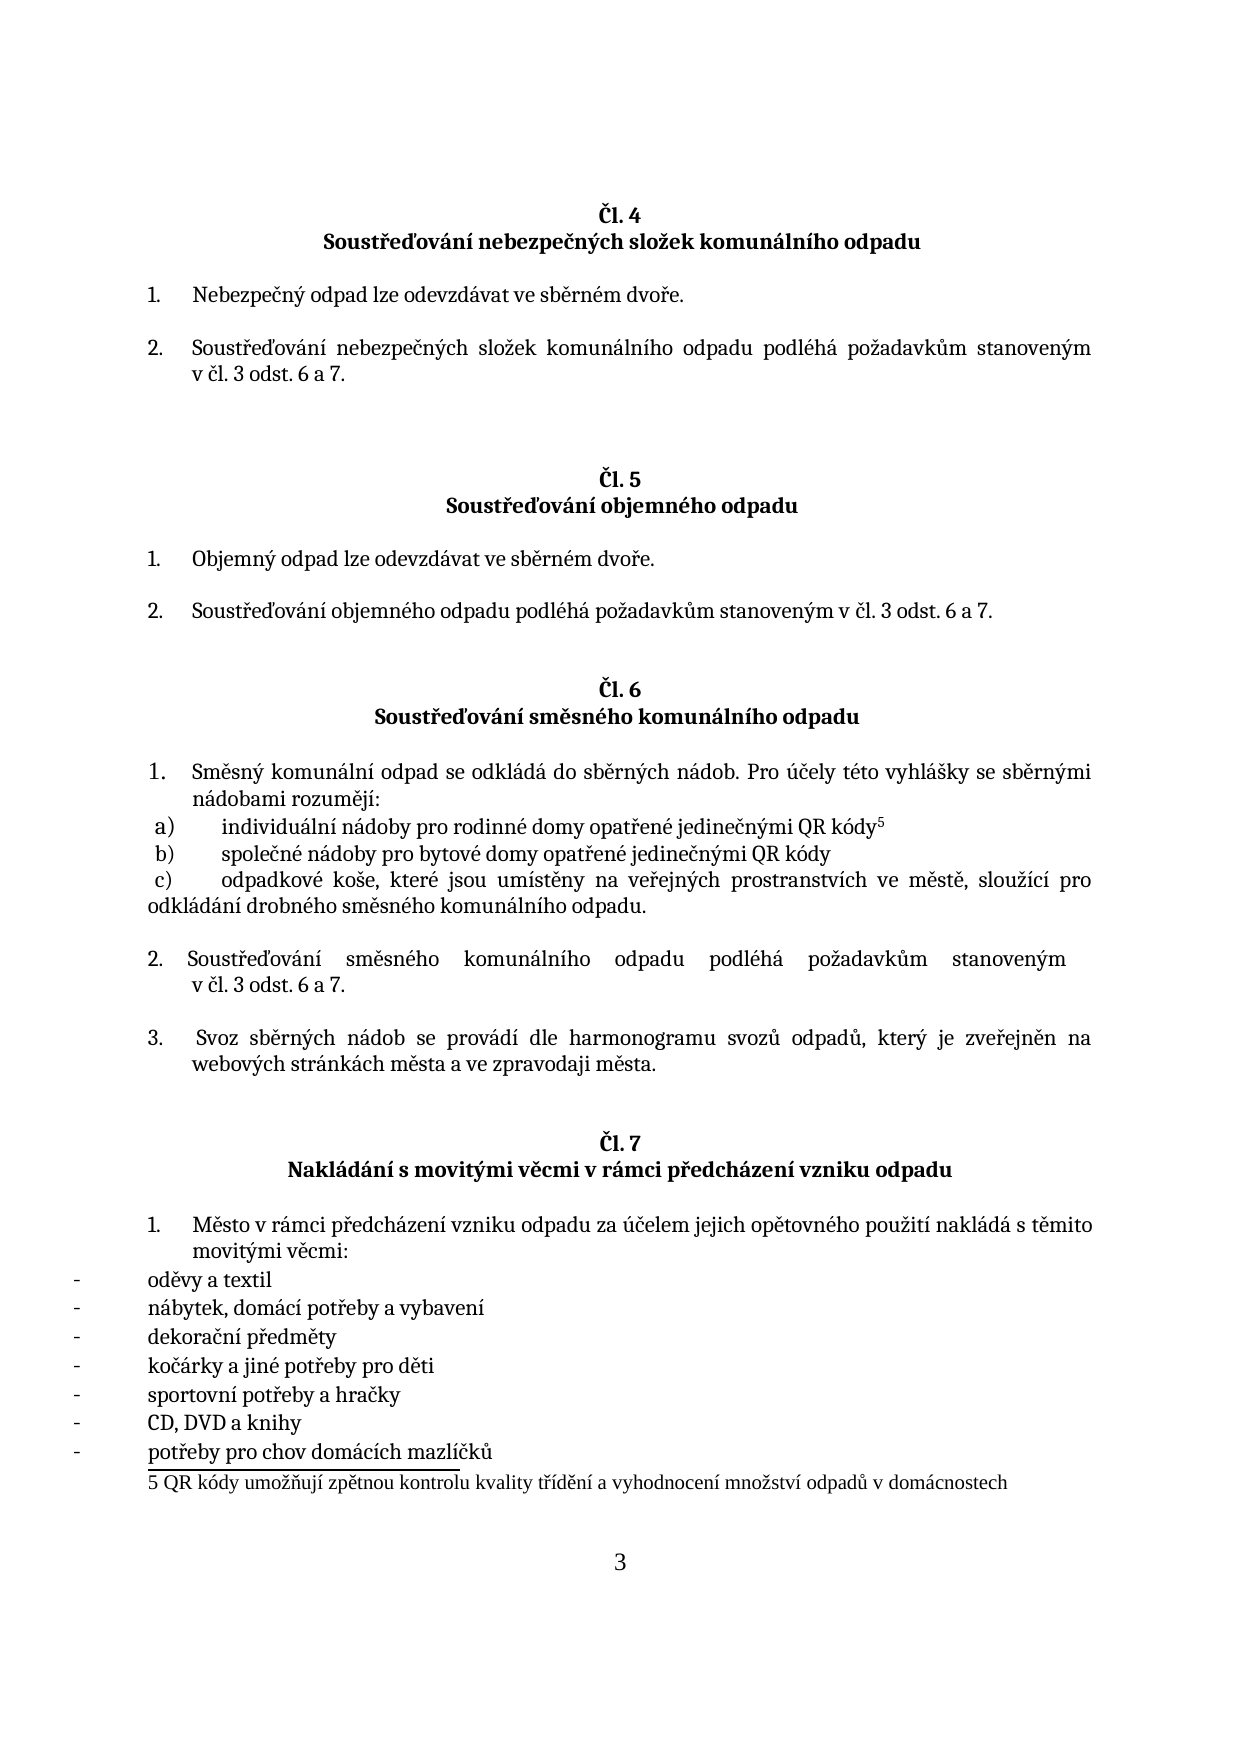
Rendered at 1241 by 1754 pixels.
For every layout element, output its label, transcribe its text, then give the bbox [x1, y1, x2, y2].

list Soustřeďování nebezpečných složek komunálního odpadu podléhá požadavkům stanoveným v čl. 3 odst. 6 a 7. [148, 334, 1092, 387]
list QR kódy umožňují zpětnou kontrolu kvality třídění a vyhodnocení množství odpadů v domácnostech [148, 1470, 1092, 1494]
list potřeby pro chov domácích mazlíčků [73, 1437, 1092, 1466]
text Soustřeďování směsného komunálního odpadu [148, 703, 1092, 730]
text 3. Svoz sběrných nádob se provádí dle harmonogramu svozů odpadů, který je zveřejněn na webových stránkách města a ve zpravodaji města. [148, 1025, 1092, 1078]
list společné nádoby pro bytové domy opatřené jedinečnými QR kódy [148, 840, 1092, 867]
list kočárky a jiné potřeby pro děti [73, 1351, 1092, 1379]
text Čl. 6 [148, 677, 1092, 703]
list CD, DVD a knihy [73, 1408, 1092, 1437]
text 2. Soustřeďování směsného komunálního odpadu podléhá požadavkům stanoveným v čl. 3 odst. 6 a 7. [148, 946, 1092, 998]
list Soustřeďování objemného odpadu podléhá požadavkům stanoveným v čl. 3 odst. 6 a 7. [148, 598, 1092, 624]
list odpadkové koše, které jsou umístěny na veřejných prostranstvích ve městě, sloužící pro odkládání drobného směsného komunálního odpadu. [148, 867, 1092, 919]
list Nebezpečný odpad lze odevzdávat ve sběrném dvoře. [148, 282, 1092, 308]
list Směsný komunální odpad se odkládá do sběrných nádob. Pro účely této vyhlášky se sběrnými nádobami rozumějí: [148, 756, 1092, 812]
subtitle Čl. 4 [148, 203, 1092, 229]
text Čl. 5 [148, 466, 1092, 493]
subtitle Nakládání s movitými věcmi v rámci předcházení vzniku odpadu [148, 1157, 1092, 1183]
list nábytek, domácí potřeby a vybavení [73, 1293, 1092, 1322]
text Soustřeďování objemného odpadu [148, 493, 1092, 519]
list individuální nádoby pro rodinné domy opatřené jedinečnými QR kódy [148, 812, 1092, 840]
list sportovní potřeby a hračky [73, 1379, 1092, 1408]
list dekorační předměty [73, 1322, 1092, 1351]
text Čl. 7 [148, 1130, 1092, 1157]
subtitle Soustřeďování nebezpečných složek komunálního odpadu [148, 229, 1092, 256]
list Město v rámci předcházení vzniku odpadu za účelem jejich opětovného použití nakládá s těmito movitými věcmi: [148, 1212, 1092, 1264]
list oděvy a textil [73, 1264, 1092, 1293]
list Objemný odpad lze odevzdávat ve sběrném dvoře. [148, 545, 1092, 572]
